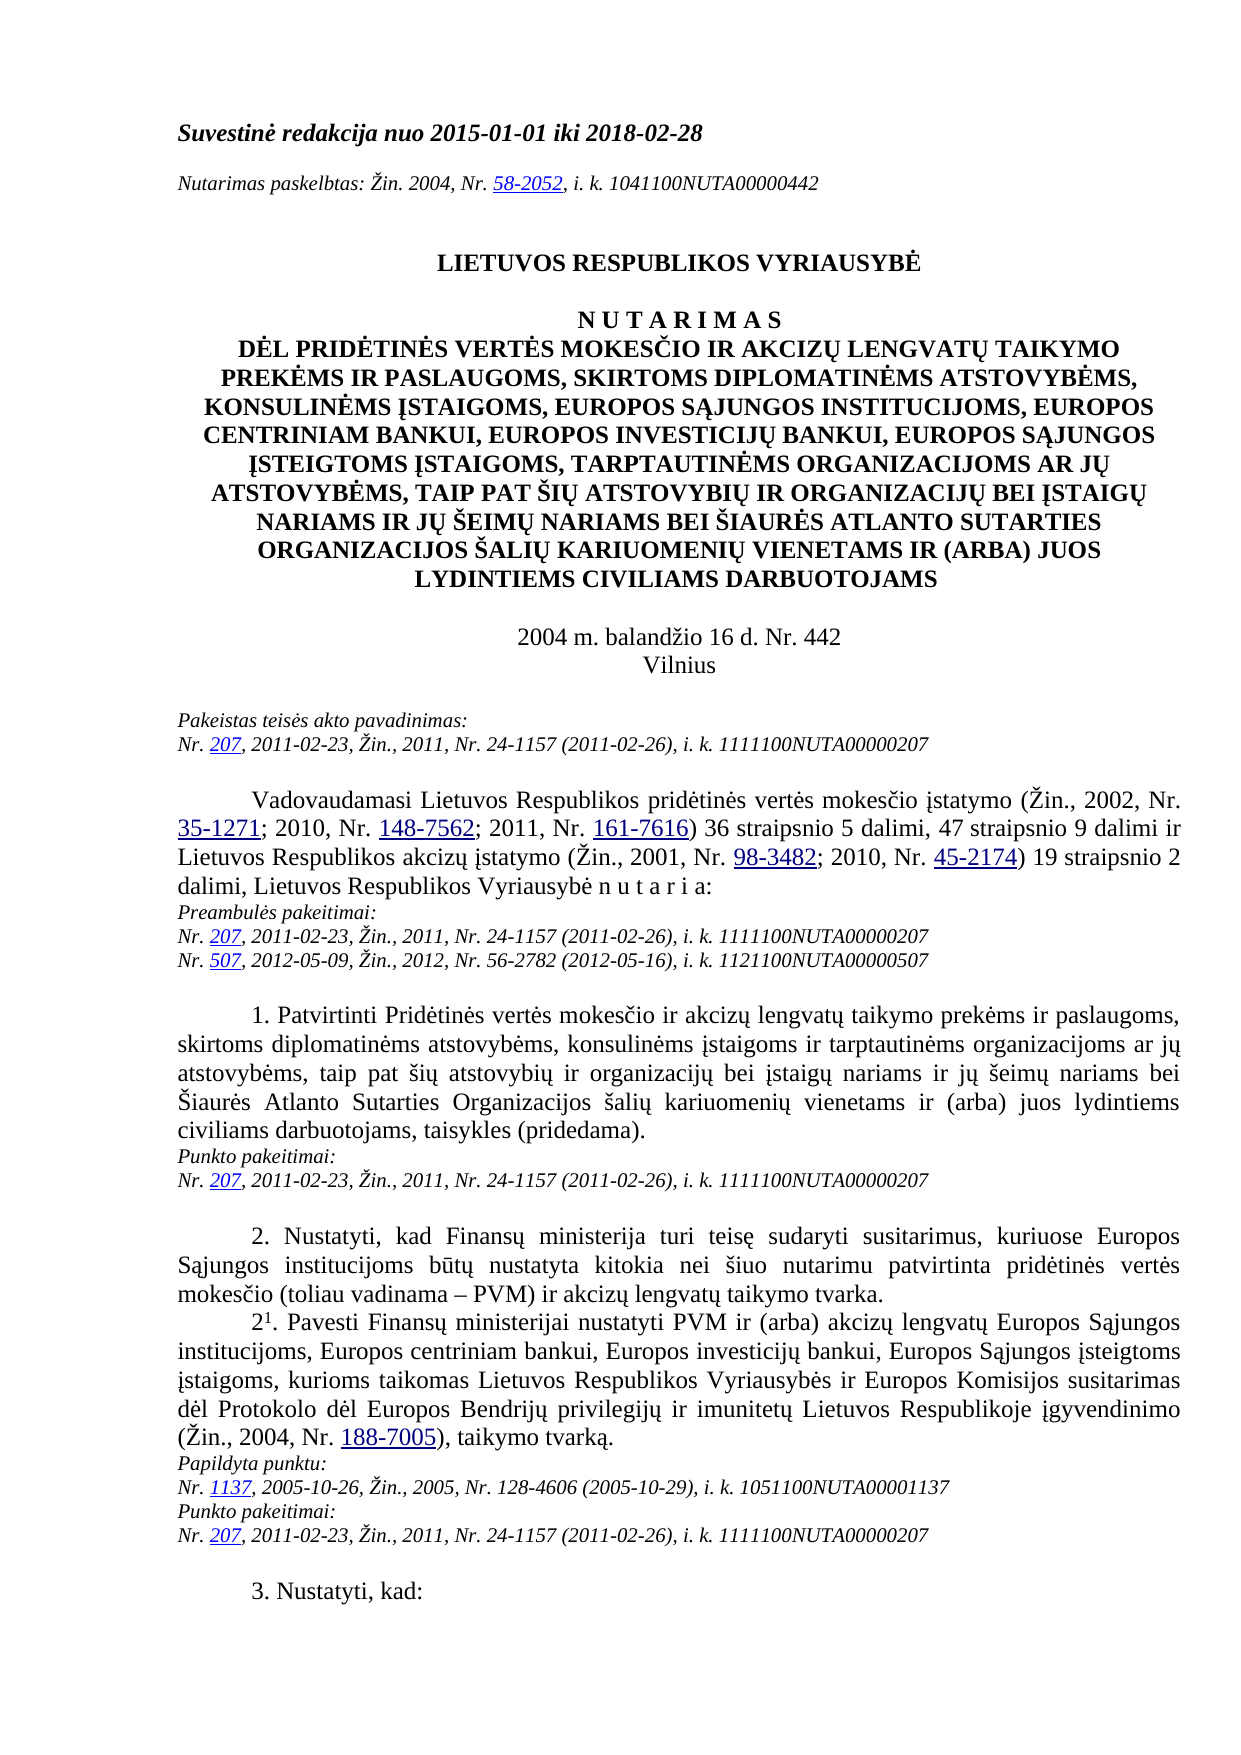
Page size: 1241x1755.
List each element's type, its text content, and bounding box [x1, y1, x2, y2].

text 21. Pavesti Finansų ministerijai nustatyti PVM ir (arba) akcizų lengvatų Europos Sąjungos institucijoms, Europos centriniam bankui, Europos investicijų bankui, Europos Sąjungos įsteigtoms įstaigoms, kurioms taikomas Lietuvos Respublikos Vyriausybės ir Europos Komisijos susitarimas dėl Protokolo dėl Europos Bendrijų privilegijų ir imunitetų Lietuvos Respublikoje įgyvendinimo (Žin., 2004, Nr. 188-7005), taikymo tvarką. [177, 1307, 1181, 1451]
text Suvestinė redakcija nuo 2015-01-01 iki 2018-02-28 [177, 118, 1181, 147]
text Vadovaudamasi Lietuvos Respublikos pridėtinės vertės mokesčio įstatymo (Žin., 2002, Nr. 35-1271; 2010, Nr. 148-7562; 2011, Nr. 161-7616) 36 straipsnio 5 dalimi, 47 straipsnio 9 dalimi ir Lietuvos Respublikos akcizų įstatymo (Žin., 2001, Nr. 98-3482; 2010, Nr. 45-2174) 19 straipsnio 2 dalimi, Lietuvos Respublikos Vyriausybė n u t a r i a: [177, 785, 1181, 900]
text Nutarimas paskelbtas: Žin. 2004, Nr. 58-2052, i. k. 1041100NUTA00000442 [177, 171, 1181, 195]
text Pakeistas teisės akto pavadinimas: [177, 708, 1181, 732]
text Punkto pakeitimai: [177, 1144, 1181, 1168]
text Nr. 1137, 2005-10-26, Žin., 2005, Nr. 128-4606 (2005-10-29), i. k. 1051100NUTA00001137 [177, 1475, 1181, 1499]
text Vilnius [177, 650, 1181, 679]
text Papildyta punktu: [177, 1451, 1181, 1475]
text 2004 m. balandžio 16 d. Nr. 442 [177, 622, 1181, 650]
text 3. Nustatyti, kad: [177, 1576, 1181, 1605]
text 2. Nustatyti, kad Finansų ministerija turi teisę sudaryti susitarimus, kuriuose Europos Sąjungos institucijoms būtų nustatyta kitokia nei šiuo nutarimu patvirtinta pridėtinės vertės mokesčio (toliau vadinama – PVM) ir akcizų lengvatų taikymo tvarka. [177, 1221, 1181, 1307]
text LIETUVOS RESPUBLIKOS VYRIAUSYBĖ [177, 248, 1181, 277]
text Nr. 207, 2011-02-23, Žin., 2011, Nr. 24-1157 (2011-02-26), i. k. 1111100NUTA00000207 [177, 732, 1181, 756]
text Nr. 207, 2011-02-23, Žin., 2011, Nr. 24-1157 (2011-02-26), i. k. 1111100NUTA00000207 [177, 1523, 1181, 1547]
text N U T A R I M A S [177, 305, 1181, 334]
text Nr. 507, 2012-05-09, Žin., 2012, Nr. 56-2782 (2012-05-16), i. k. 1121100NUTA00000507 [177, 948, 1181, 972]
text Nr. 207, 2011-02-23, Žin., 2011, Nr. 24-1157 (2011-02-26), i. k. 1111100NUTA00000207 [177, 1168, 1181, 1192]
text Punkto pakeitimai: [177, 1499, 1181, 1523]
text Preambulės pakeitimai: [177, 900, 1181, 924]
text Nr. 207, 2011-02-23, Žin., 2011, Nr. 24-1157 (2011-02-26), i. k. 1111100NUTA00000207 [177, 924, 1181, 948]
text 1. Patvirtinti Pridėtinės vertės mokesčio ir akcizų lengvatų taikymo prekėms ir paslaugoms, skirtoms diplomatinėms atstovybėms, konsulinėms įstaigoms ir tarptautinėms organizacijoms ar jų atstovybėms, taip pat šių atstovybių ir organizacijų bei įstaigų nariams ir jų šeimų nariams bei Šiaurės Atlanto Sutarties Organizacijos šalių kariuomenių vienetams ir (arba) juos lydintiems civiliams darbuotojams, taisykles (pridedama). [177, 1001, 1181, 1144]
text DĖL PRIDĖTINĖS VERTĖS MOKESČIO IR AKCIZŲ LENGVATŲ TAIKYMO PREKĖMS IR PASLAUGOMS, SKIRTOMS DIPLOMATINĖMS ATSTOVYBĖMS, KONSULINĖMS ĮSTAIGOMS, EUROPOS SĄJUNGOS INSTITUCIJOMS, EUROPOS CENTRINIAM BANKUI, EUROPOS INVESTICIJŲ BANKUI, EUROPOS SĄJUNGOS ĮSTEIGTOMS ĮSTAIGOMS, TARPTAUTINĖMS ORGANIZACIJOMS AR JŲ ATSTOVYBĖMS, TAIP PAT ŠIŲ ATSTOVYBIŲ IR ORGANIZACIJŲ BEI ĮSTAIGŲ NARIAMS IR JŲ ŠEIMŲ NARIAMS BEI ŠIAURĖS ATLANTO SUTARTIES ORGANIZACIJOS ŠALIŲ KARIUOMENIŲ VIENETAMS IR (ARBA) JUOS LYDINTIEMS CIVILIAMS DARBUOTOJAMS [177, 334, 1181, 593]
